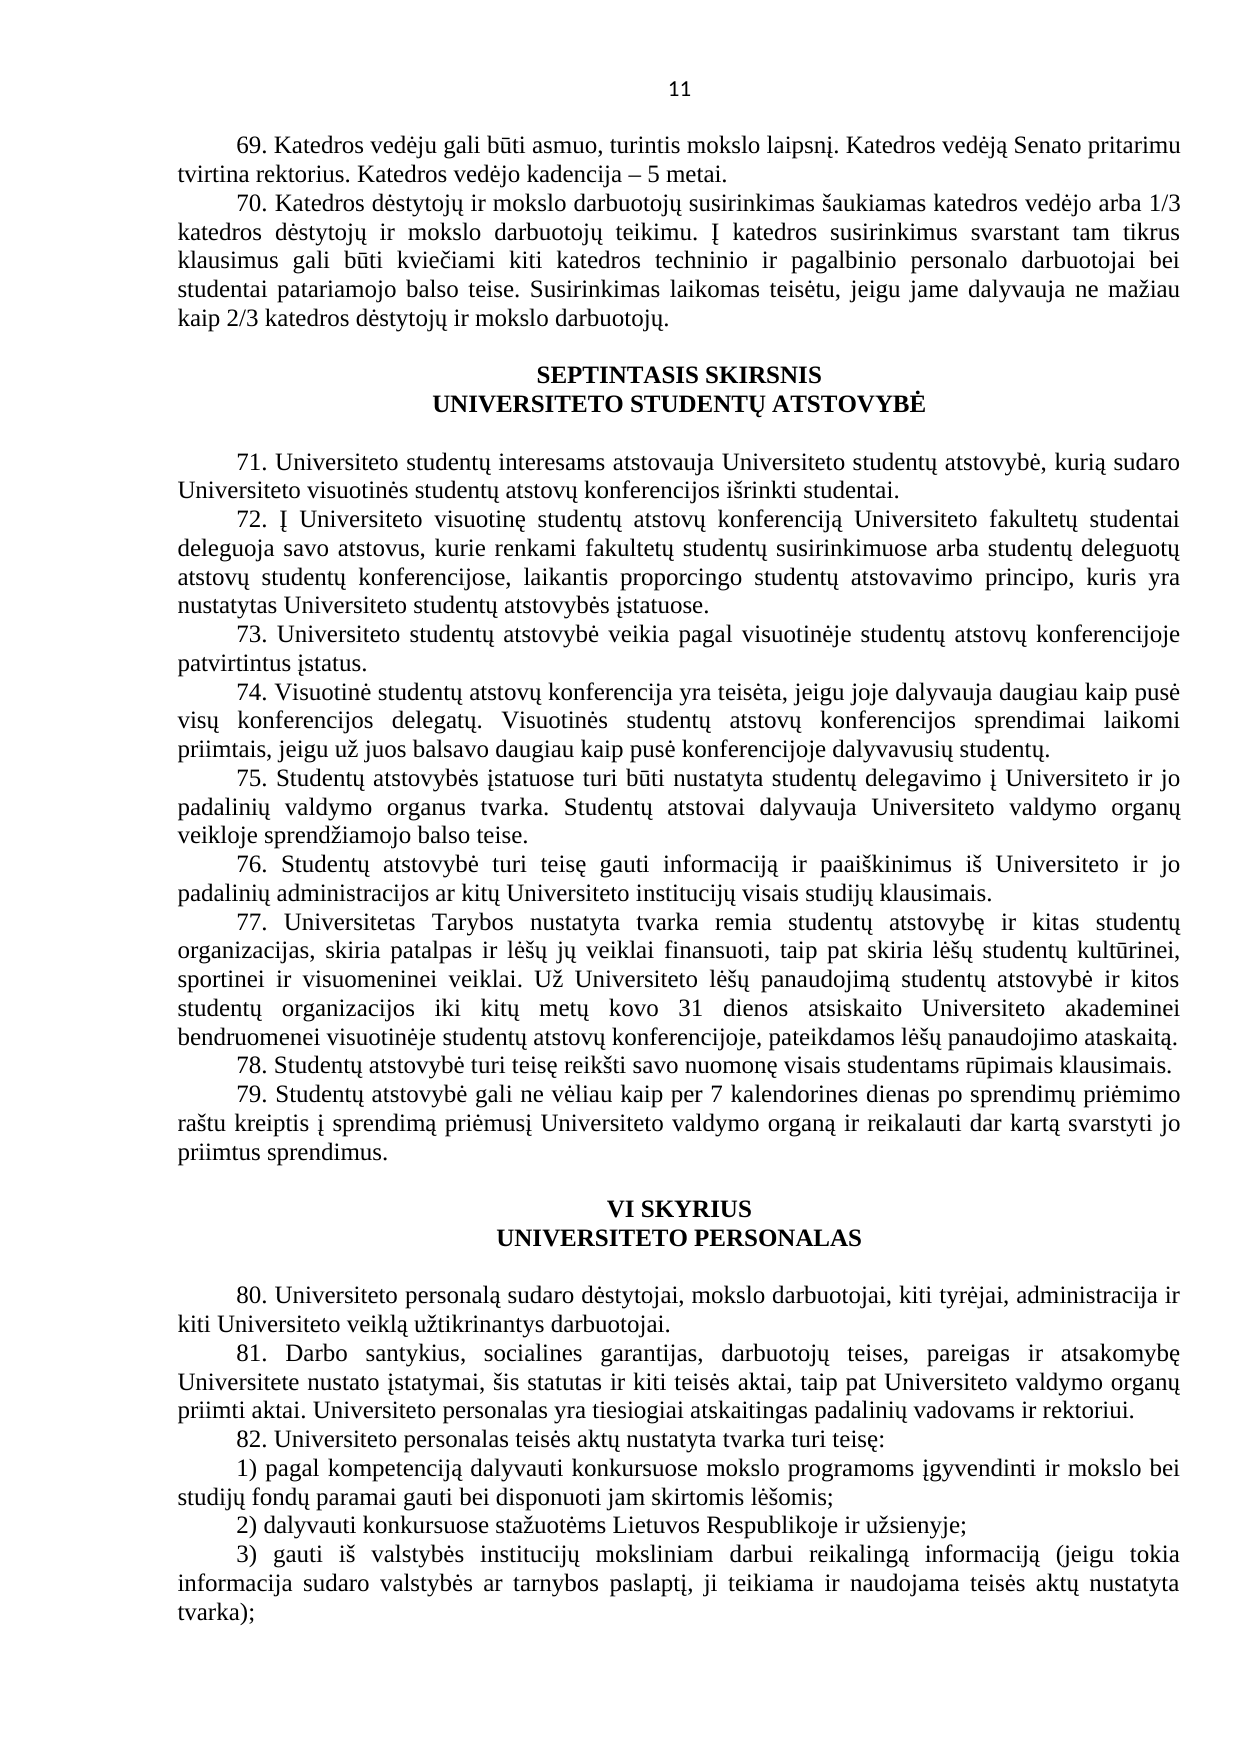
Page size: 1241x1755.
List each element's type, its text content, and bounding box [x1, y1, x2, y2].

text 70. Katedros dėstytojų ir mokslo darbuotojų susirinkimas šaukiamas katedros vedėjo arba 1/3 katedros dėstytojų ir mokslo darbuotojų teikimu. Į katedros susirinkimus svarstant tam tikrus klausimus gali būti kviečiami kiti katedros techninio ir pagalbinio personalo darbuotojai bei studentai patariamojo balso teise. Susirinkimas laikomas teisėtu, jeigu jame dalyvauja ne mažiau kaip 2/3 katedros dėstytojų ir mokslo darbuotojų. [177, 188, 1181, 332]
text SEPTINTASIS SKIRSNIS [177, 361, 1181, 389]
text UNIVERSITETO PERSONALAS [177, 1223, 1181, 1252]
text 71. Universiteto studentų interesams atstovauja Universiteto studentų atstovybė, kurią sudaro Universiteto visuotinės studentų atstovų konferencijos išrinkti studentai. [177, 447, 1181, 504]
text 74. Visuotinė studentų atstovų konferencija yra teisėta, jeigu joje dalyvauja daugiau kaip pusė visų konferencijos delegatų. Visuotinės studentų atstovų konferencijos sprendimai laikomi priimtais, jeigu už juos balsavo daugiau kaip pusė konferencijoje dalyvavusių studentų. [177, 677, 1181, 763]
text 76. Studentų atstovybė turi teisę gauti informaciją ir paaiškinimus iš Universiteto ir jo padalinių administracijos ar kitų Universiteto institucijų visais studijų klausimais. [177, 849, 1181, 907]
text 3) gauti iš valstybės institucijų moksliniam darbui reikalingą informaciją (jeigu tokia informacija sudaro valstybės ar tarnybos paslaptį, ji teikiama ir naudojama teisės aktų nustatyta tvarka); [177, 1539, 1181, 1626]
text 73. Universiteto studentų atstovybė veikia pagal visuotinėje studentų atstovų konferencijoje patvirtintus įstatus. [177, 619, 1181, 677]
text 80. Universiteto personalą sudaro dėstytojai, mokslo darbuotojai, kiti tyrėjai, administracija ir kiti Universiteto veiklą užtikrinantys darbuotojai. [177, 1281, 1181, 1338]
text VI SKYRIUS [177, 1194, 1181, 1223]
text 78. Studentų atstovybė turi teisę reikšti savo nuomonę visais studentams rūpimais klausimais. [177, 1051, 1181, 1079]
text 75. Studentų atstovybės įstatuose turi būti nustatyta studentų delegavimo į Universiteto ir jo padalinių valdymo organus tvarka. Studentų atstovai dalyvauja Universiteto valdymo organų veikloje sprendžiamojo balso teise. [177, 763, 1181, 849]
text 69. Katedros vedėju gali būti asmuo, turintis mokslo laipsnį. Katedros vedėją Senato pritarimu tvirtina rektorius. Katedros vedėjo kadencija – 5 metai. [177, 131, 1181, 188]
text 77. Universitetas Tarybos nustatyta tvarka remia studentų atstovybę ir kitas studentų organizacijas, skiria patalpas ir lėšų jų veiklai finansuoti, taip pat skiria lėšų studentų kultūrinei, sportinei ir visuomeninei veiklai. Už Universiteto lėšų panaudojimą studentų atstovybė ir kitos studentų organizacijos iki kitų metų kovo 31 dienos atsiskaito Universiteto akademinei bendruomenei visuotinėje studentų atstovų konferencijoje, pateikdamos lėšų panaudojimo ataskaitą. [177, 907, 1181, 1051]
text 82. Universiteto personalas teisės aktų nustatyta tvarka turi teisę: [177, 1424, 1181, 1453]
text 81. Darbo santykius, socialines garantijas, darbuotojų teises, pareigas ir atsakomybę Universitete nustato įstatymai, šis statutas ir kiti teisės aktai, taip pat Universiteto valdymo organų priimti aktai. Universiteto personalas yra tiesiogiai atskaitingas padalinių vadovams ir rektoriui. [177, 1338, 1181, 1424]
text UNIVERSITETO STUDENTŲ ATSTOVYBĖ [177, 389, 1181, 418]
text 2) dalyvauti konkursuose stažuotėms Lietuvos Respublikoje ir užsienyje; [177, 1511, 1181, 1539]
text 72. Į Universiteto visuotinę studentų atstovų konferenciją Universiteto fakultetų studentai deleguoja savo atstovus, kurie renkami fakultetų studentų susirinkimuose arba studentų deleguotų atstovų studentų konferencijose, laikantis proporcingo studentų atstovavimo principo, kuris yra nustatytas Universiteto studentų atstovybės įstatuose. [177, 504, 1181, 619]
text 79. Studentų atstovybė gali ne vėliau kaip per 7 kalendorines dienas po sprendimų priėmimo raštu kreiptis į sprendimą priėmusį Universiteto valdymo organą ir reikalauti dar kartą svarstyti jo priimtus sprendimus. [177, 1079, 1181, 1166]
text 1) pagal kompetenciją dalyvauti konkursuose mokslo programoms įgyvendinti ir mokslo bei studijų fondų paramai gauti bei disponuoti jam skirtomis lėšomis; [177, 1453, 1181, 1511]
